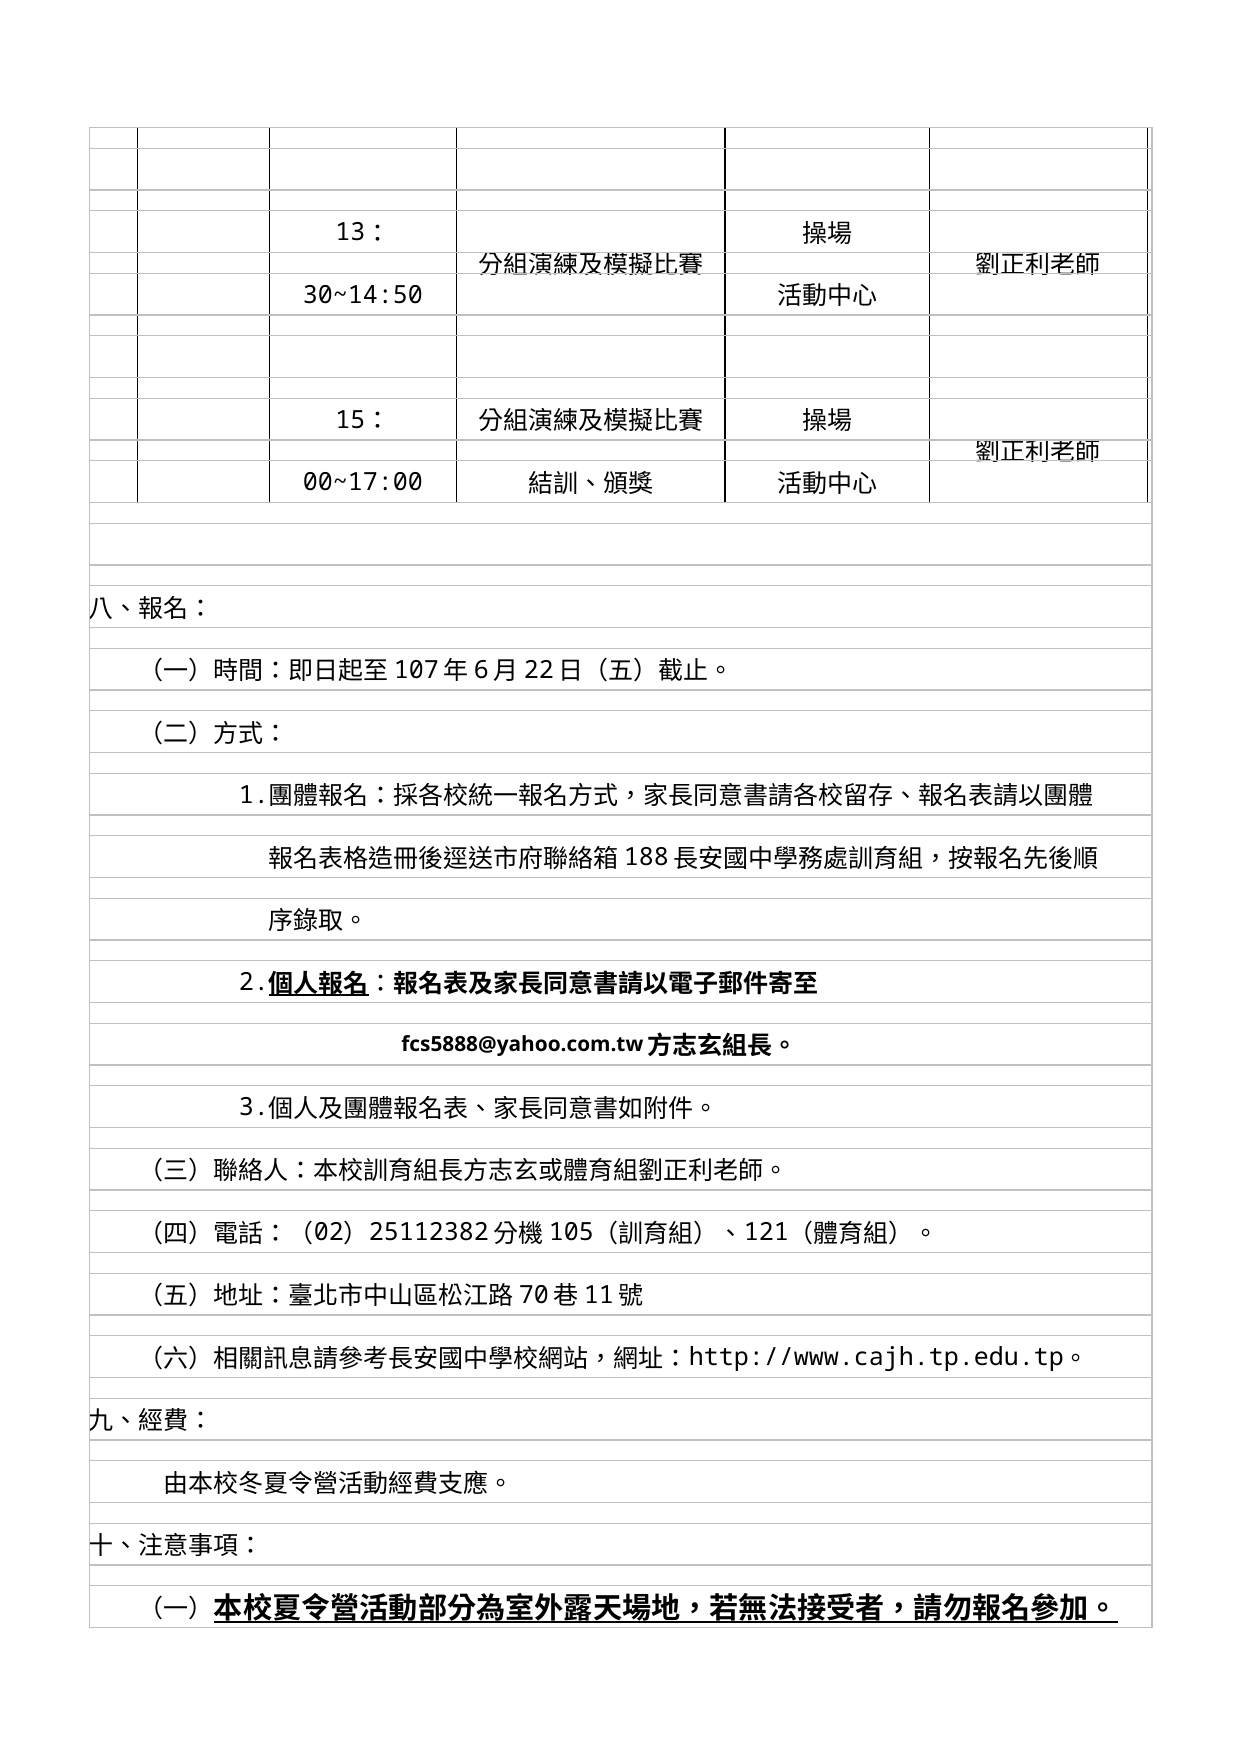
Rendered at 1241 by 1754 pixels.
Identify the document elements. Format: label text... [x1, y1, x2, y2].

text [90, 628, 1151, 648]
table_cell 劉正利老師 [930, 149, 1147, 189]
table_cell 30~14:50 [270, 274, 456, 314]
text [239, 816, 1151, 835]
table_cell [270, 441, 456, 460]
text 2.個人報名：報名表及家長同意書請以電子郵件寄至 [239, 961, 1151, 1002]
text 報名表格造冊後逕送市府聯絡箱188長安國中學務處訓育組，按報名先後順 [239, 836, 1151, 877]
table_cell 分組演練及模擬比賽 [658, 253, 667, 273]
table_cell [138, 461, 269, 502]
table_cell 劉正利老師 [930, 211, 1147, 252]
table_cell [726, 149, 929, 189]
table_cell [270, 149, 456, 189]
text [239, 941, 1151, 960]
table_cell 劉正利老師 [998, 253, 1032, 273]
table_cell 劉正利老師 [1033, 253, 1046, 273]
table_cell 分組演練及模擬比賽 [457, 149, 724, 189]
table_cell 活動中心 [726, 461, 929, 502]
text （一）時間：即日起至107年6月22日（五）截止。 [90, 649, 1151, 689]
text [139, 1191, 1151, 1210]
text [239, 1066, 1151, 1085]
table_cell 13： [270, 211, 456, 252]
table_cell [270, 316, 456, 335]
text （一）本校夏令營活動部分為室外露天場地，若無法接受者，請勿報名參加。 [139, 1586, 1151, 1627]
table_cell 劉正利老師 [930, 191, 1147, 210]
table_cell [138, 191, 269, 210]
table_cell 劉正利老師 [1060, 253, 1080, 273]
text （五）地址：臺北市中山區松江路70巷11號 [139, 1274, 1151, 1314]
text 九、經費： [90, 1399, 1151, 1439]
text [239, 878, 1151, 898]
text [90, 1503, 1151, 1523]
text [239, 1003, 1151, 1023]
text 1.團體報名：採各校統一報名方式，家長同意書請各校留存、報名表請以團體 [239, 774, 1151, 814]
table_cell 分組演練及模擬比賽 [638, 253, 656, 273]
table_cell 15： [270, 399, 456, 439]
table_cell 劉正利老師 [1060, 441, 1080, 460]
text fcs5888@yahoo.com.tw方志玄組長。 [239, 1024, 1151, 1064]
table_cell 劉正利老師 [998, 441, 1012, 460]
table_cell 分組演練及模擬比賽 [457, 211, 724, 252]
table_cell [270, 191, 456, 210]
table_cell 分組演練及模擬比賽 [669, 253, 724, 273]
table_cell 劉正利老師 [930, 274, 1147, 314]
table_cell [726, 128, 929, 148]
table_cell 劉正利老師 [930, 399, 1147, 439]
text （六）相關訊息請參考長安國中學校網站，網址：http://www.cajh.tp.edu.tp。 [139, 1336, 1151, 1377]
table_cell [726, 441, 929, 460]
table_cell [138, 378, 269, 398]
table_cell 劉正利老師 [930, 253, 983, 273]
table_cell 分組演練及模擬比賽 [609, 253, 632, 273]
table_cell [138, 441, 269, 460]
table_cell 分組演練及模擬比賽 [457, 274, 724, 314]
text （四）電話：（02）25112382分機105（訓育組）、121（體育組）。 [139, 1211, 1151, 1252]
table_cell 00~17:00 [270, 461, 456, 502]
table_cell [457, 336, 724, 377]
table_cell [726, 378, 929, 398]
text [90, 691, 1151, 710]
table_cell 劉正利老師 [930, 378, 1147, 398]
table_cell 分組演練及模擬比賽 [457, 253, 488, 273]
text [139, 1566, 1151, 1585]
table_cell 劉正利老師 [984, 441, 996, 460]
table_cell 分組演練及模擬比賽 [495, 253, 515, 273]
text [90, 566, 1151, 585]
table_cell [457, 378, 724, 398]
table_cell 劉正利老師 [984, 253, 996, 273]
table_cell [457, 441, 724, 460]
table_cell 劉正利老師 [1093, 253, 1147, 273]
table_cell [138, 399, 269, 439]
table_cell 劉正利老師 [1079, 253, 1091, 273]
text 由本校冬夏令營活動經費支應。 [90, 1461, 1151, 1502]
table_cell 結訓、頒獎 [457, 461, 724, 502]
table_cell [270, 336, 456, 377]
table_cell 劉正利老師 [1033, 441, 1046, 460]
text [239, 753, 1151, 773]
table_cell 劉正利老師 [930, 128, 1147, 148]
text （二）方式： [90, 711, 1151, 752]
table_cell 活動中心 [726, 274, 929, 314]
table_cell 分組演練及模擬比賽 [457, 399, 724, 439]
table_cell 劉正利老師 [930, 441, 983, 460]
table_cell 分組演練及模擬比賽 [457, 128, 724, 148]
table_cell [138, 253, 269, 273]
table_cell 劉正利老師 [1048, 441, 1061, 460]
table_cell [138, 128, 269, 148]
table_cell [726, 253, 929, 273]
table_cell [270, 378, 456, 398]
table_cell [138, 274, 269, 314]
table_cell 劉正利老師 [1093, 441, 1147, 460]
table_cell 分組演練及模擬比賽 [571, 253, 585, 273]
text 八、報名： [90, 586, 1151, 627]
table_cell [726, 316, 929, 335]
table_cell [457, 316, 724, 335]
table_cell [270, 253, 456, 273]
text [139, 1316, 1151, 1335]
text [139, 1253, 1151, 1273]
table_cell 分組演練及模擬比賽 [525, 253, 569, 273]
text [90, 1378, 1151, 1398]
table_cell 劉正利老師 [1079, 441, 1091, 460]
text （三）聯絡人：本校訓育組長方志玄或體育組劉正利老師。 [90, 1149, 1151, 1189]
table_cell 分組演練及模擬比賽 [594, 253, 608, 273]
text 序錄取。 [239, 899, 1151, 939]
table_cell 劉正利老師 [930, 316, 1147, 335]
table_cell [726, 336, 929, 377]
table_cell 劉正利老師 [930, 461, 1147, 502]
table_cell [270, 128, 456, 148]
table_cell 操場 [726, 211, 929, 252]
table_cell 劉正利老師 [1048, 253, 1061, 273]
table_cell 劉正利老師 [1014, 441, 1031, 460]
text 3.個人及團體報名表、家長同意書如附件。 [239, 1086, 1151, 1127]
table_cell 操場 [726, 399, 929, 439]
table_cell [726, 191, 929, 210]
table_cell [138, 211, 269, 252]
table_cell 分組演練及模擬比賽 [457, 191, 724, 210]
table_cell [138, 316, 269, 335]
table_cell 劉正利老師 [930, 336, 1147, 377]
text [90, 1441, 1151, 1460]
text [90, 1128, 1151, 1148]
table_cell [138, 336, 269, 377]
table_cell [138, 149, 269, 189]
text 十、注意事項： [90, 1524, 1151, 1564]
